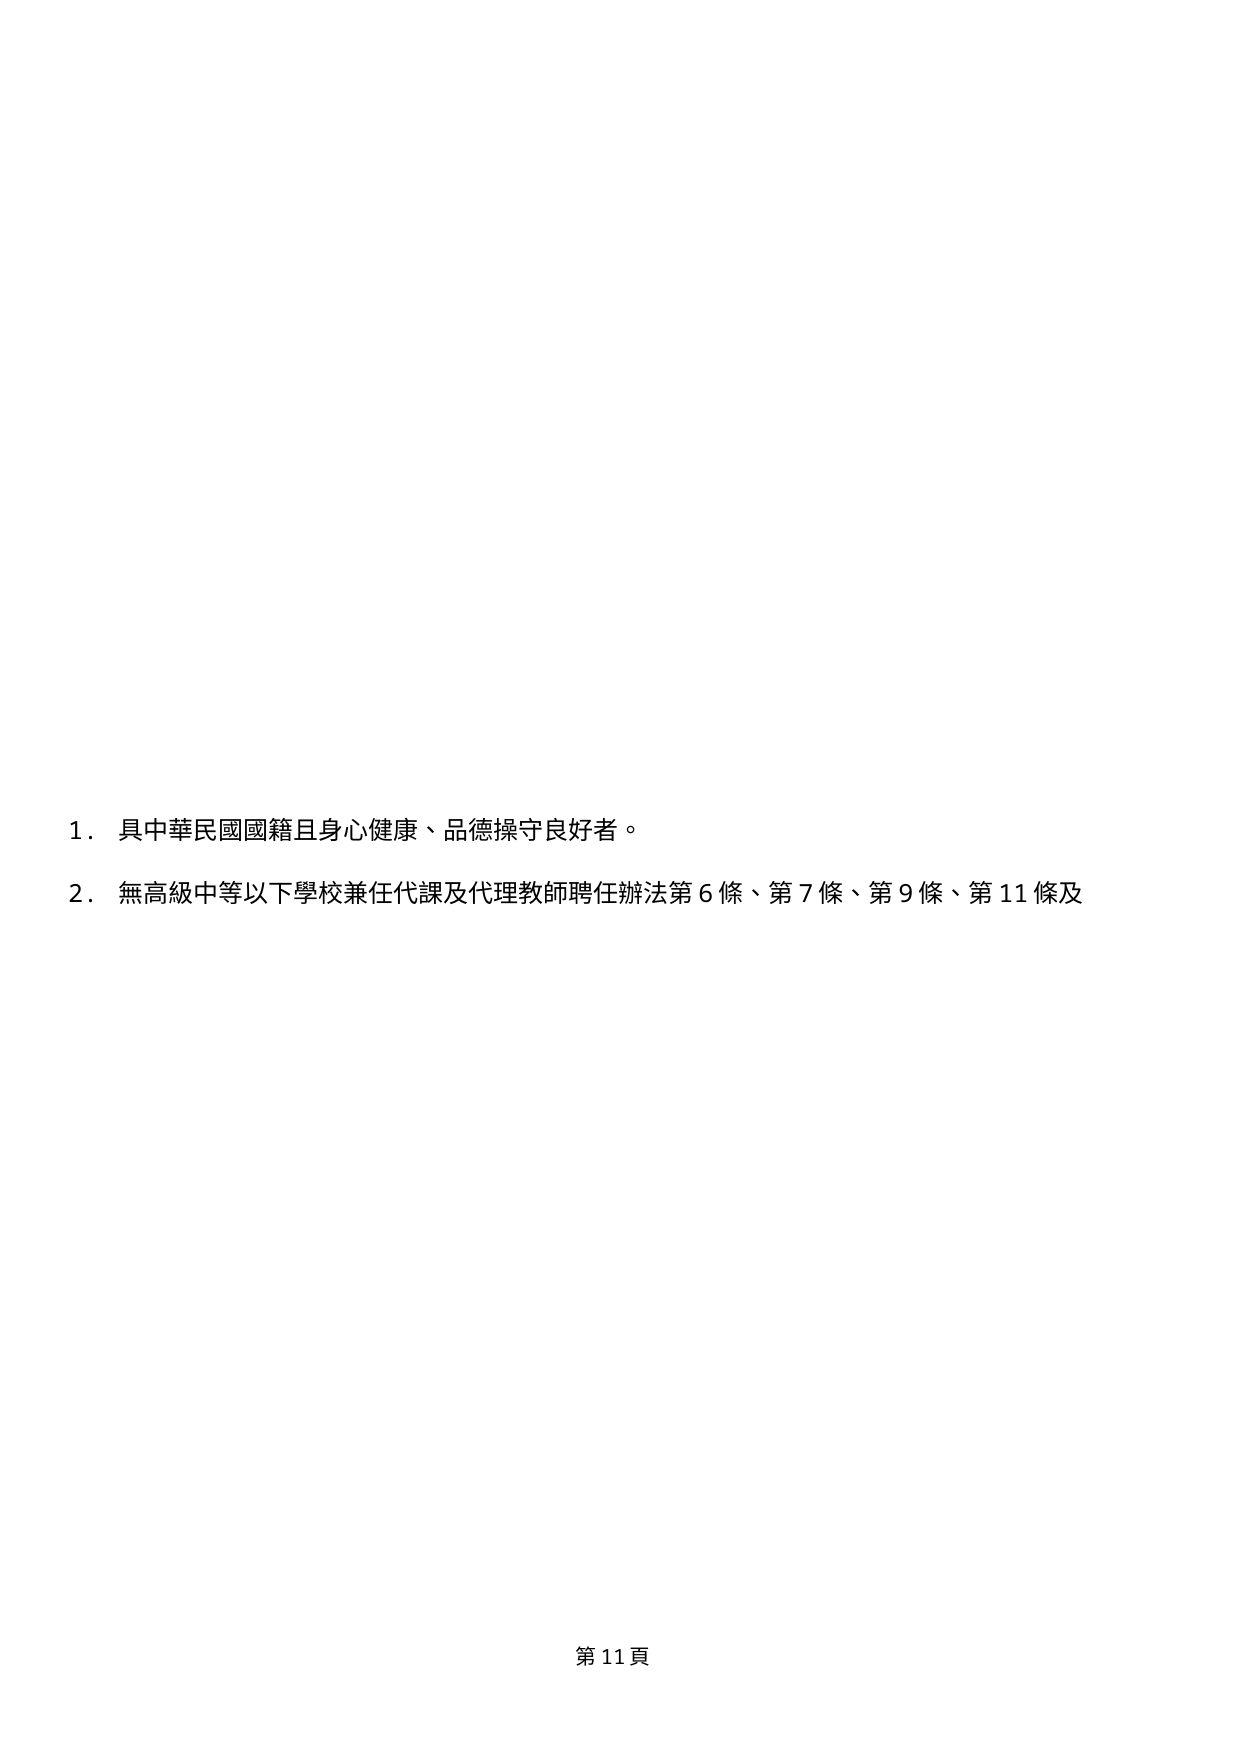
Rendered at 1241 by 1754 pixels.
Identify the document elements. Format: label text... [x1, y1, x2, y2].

list 具中華民國國籍且身心健康、品德操守良好者。 [68, 787, 1107, 850]
list 無高級中等以下學校兼任代課及代理教師聘任辦法第6條、第7條、第9條、第11條及 [68, 850, 1107, 912]
